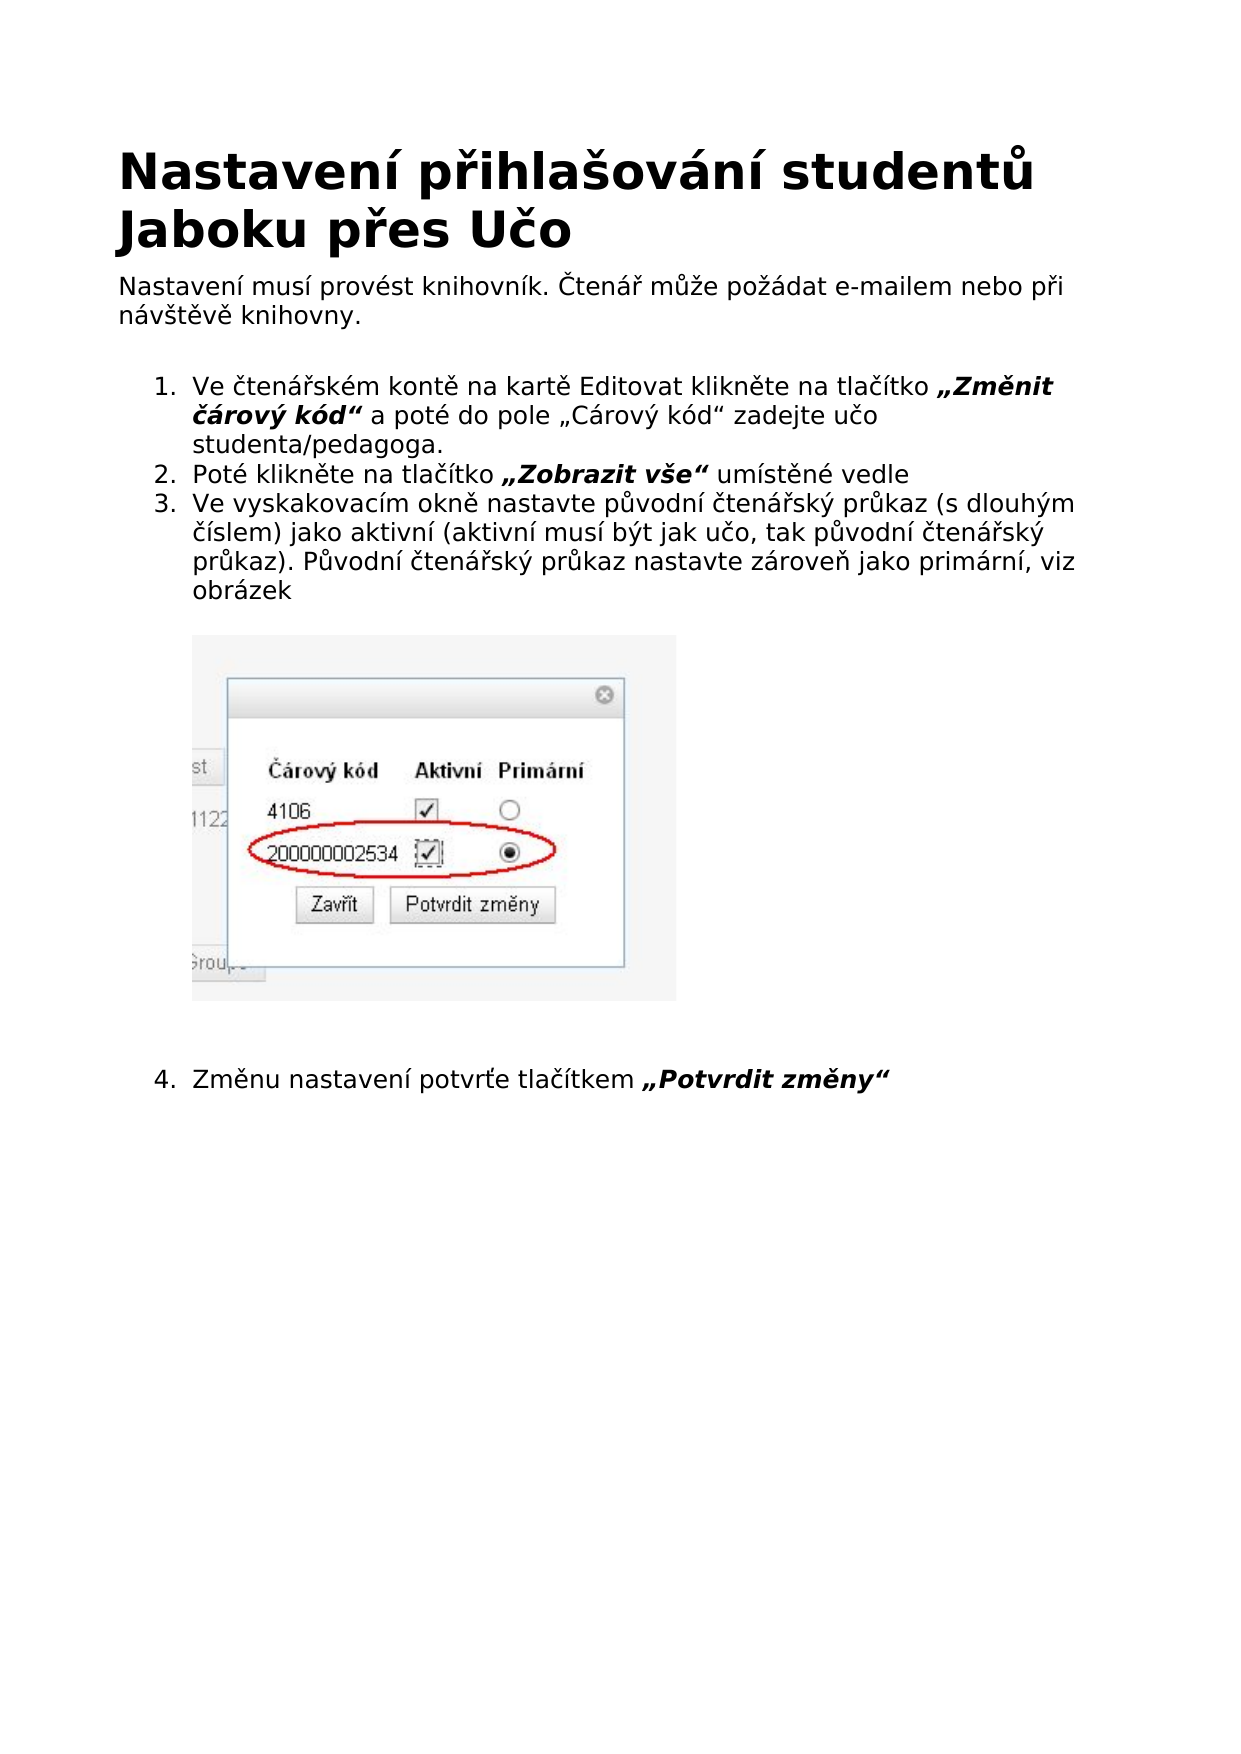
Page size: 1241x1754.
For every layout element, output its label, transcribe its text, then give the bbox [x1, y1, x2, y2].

subtitle Nastavení přihlašování studentů Jaboku přes Učo [118, 143, 1122, 259]
list Poté klikněte na tlačítko „Zobrazit vše“ umístěné vedle [177, 460, 1122, 489]
picture [192, 635, 677, 1001]
list Ve vyskakovacím okně nastavte původní čtenářský průkaz (s dlouhým číslem) jako aktivní (aktivní musí být jak učo, tak původní čtenářský průkaz). Původní čtenářský průkaz nastavte zároveň jako primární, viz obrázek [177, 489, 1122, 1065]
list Změnu nastavení potvrťe tlačítkem „Potvrdit změny“ [177, 1065, 1122, 1094]
text Nastavení musí provést knihovník. Čtenář může požádat e-mailem nebo při návštěvě knihovny. [118, 272, 1122, 330]
list Ve čtenářském kontě na kartě Editovat klikněte na tlačítko „Změnit čárový kód“ a poté do pole „Cárový kód“ zadejte učo studenta/pedagoga. [177, 372, 1122, 460]
